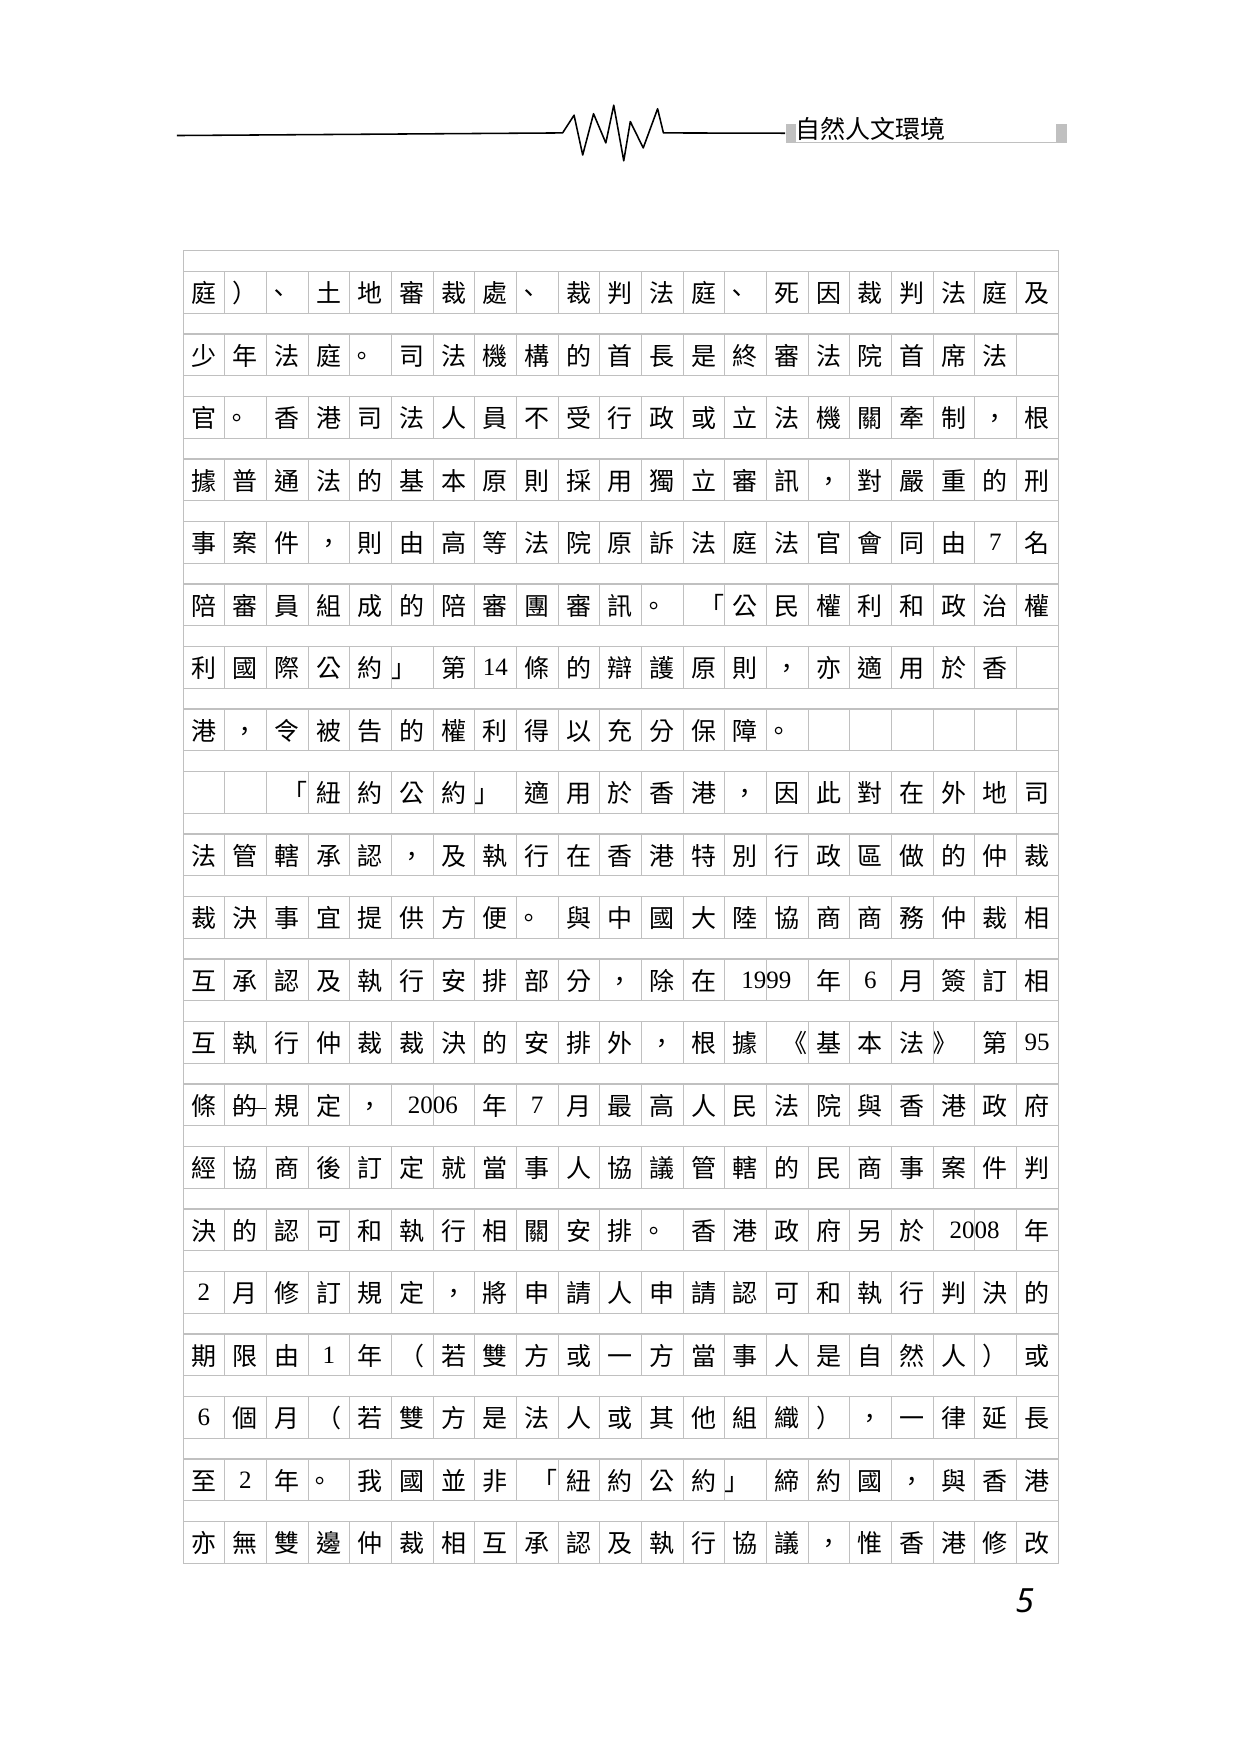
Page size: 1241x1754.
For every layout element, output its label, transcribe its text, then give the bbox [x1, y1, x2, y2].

text 香港現有終審法院、高等法院（分為上訴法庭和原訟法庭）、區域法庭（其中包括家事法庭）、土地審裁處、裁判法庭、死因裁判法庭及少年法庭。司法機構的首長是終審法院首席法官。香港司法人員不受行政或立法機關牽制，根據普通法的基本原則採用獨立審訊，對嚴重的刑事案件，則由高等法院原訴法庭法官會同由7名陪審員組成的陪審團審訊。「公民權利和政治權利國際公約」第14條的辯護原則，亦適用於香港，令被告的權利得以充分保障。 [184, 626, 1058, 646]
text 香港現有終審法院、高等法院（分為上訴法庭和原訟法庭）、區域法庭（其中包括家事法庭）、土地審裁處、裁判法庭、死因裁判法庭及少年法庭。司法機構的首長是終審法院首席法官。香港司法人員不受行政或立法機關牽制，根據普通法的基本原則採用獨立審訊，對嚴重的刑事案件，則由高等法院原訴法庭法官會同由7名陪審員組成的陪審團審訊。「公民權利和政治權利國際公約」第14條的辯護原則，亦適用於香港，令被告的權利得以充分保障。 [184, 439, 1058, 458]
text 香港現有終審法院、高等法院（分為上訴法庭和原訟法庭）、區域法庭（其中包括家事法庭）、土地審裁處、裁判法庭、死因裁判法庭及少年法庭。司法機構的首長是終審法院首席法官。香港司法人員不受行政或立法機關牽制，根據普通法的基本原則採用獨立審訊，對嚴重的刑事案件，則由高等法院原訴法庭法官會同由7名陪審員組成的陪審團審訊。「公民權利和政治權利國際公約」第14條的辯護原則，亦適用於香港，令被告的權利得以充分保障。 [184, 251, 1058, 271]
text 「紐約公約」適用於香港，因此對在外地司法管轄承認，及執行在香港特別行政區做的仲裁裁決事宜提供方便。與中國大陸協商商務仲裁相互承認及執行安排部分，除在1999年6月簽訂相互執行仲裁裁決的安排外，根據《基本法》第95條的規定，2006年7月最高人民法院與香港政府經協商後訂定就當事人協議管轄的民商事案件判決的認可和執行相關安排。香港政府另於2008年2月修訂規定，將申請人申請認可和執行判決的期限由1年（若雙方或一方當事人是自然人）或6個月（若雙方是法人或其他組織），一律延長至2年。我國並非「紐約公約」締約國，與香港亦無雙邊仲裁相互承認及執行協議，惟香港修改香港仲裁條例，使我國法院判決及仲裁判斷均可獲得香港法院之承認，並可在香港進行簡單程序之強制執行。 [184, 1376, 1058, 1396]
text 「紐約公約」適用於香港，因此對在外地司法管轄承認，及執行在香港特別行政區做的仲裁裁決事宜提供方便。與中國大陸協商商務仲裁相互承認及執行安排部分，除在1999年6月簽訂相互執行仲裁裁決的安排外，根據《基本法》第95條的規定，2006年7月最高人民法院與香港政府經協商後訂定就當事人協議管轄的民商事案件判決的認可和執行相關安排。香港政府另於2008年2月修訂規定，將申請人申請認可和執行判決的期限由1年（若雙方或一方當事人是自然人）或6個月（若雙方是法人或其他組織），一律延長至2年。我國並非「紐約公約」締約國，與香港亦無雙邊仲裁相互承認及執行協議，惟香港修改香港仲裁條例，使我國法院判決及仲裁判斷均可獲得香港法院之承認，並可在香港進行簡單程序之強制執行。 [184, 1251, 1058, 1271]
text 「紐約公約」適用於香港，因此對在外地司法管轄承認，及執行在香港特別行政區做的仲裁裁決事宜提供方便。與中國大陸協商商務仲裁相互承認及執行安排部分，除在1999年6月簽訂相互執行仲裁裁決的安排外，根據《基本法》第95條的規定，2006年7月最高人民法院與香港政府經協商後訂定就當事人協議管轄的民商事案件判決的認可和執行相關安排。香港政府另於2008年2月修訂規定，將申請人申請認可和執行判決的期限由1年（若雙方或一方當事人是自然人）或6個月（若雙方是法人或其他組織），一律延長至2年。我國並非「紐約公約」締約國，與香港亦無雙邊仲裁相互承認及執行協議，惟香港修改香港仲裁條例，使我國法院判決及仲裁判斷均可獲得香港法院之承認，並可在香港進行簡單程序之強制執行。 [184, 814, 1058, 833]
text 「紐約公約」適用於香港，因此對在外地司法管轄承認，及執行在香港特別行政區做的仲裁裁決事宜提供方便。與中國大陸協商商務仲裁相互承認及執行安排部分，除在1999年6月簽訂相互執行仲裁裁決的安排外，根據《基本法》第95條的規定，2006年7月最高人民法院與香港政府經協商後訂定就當事人協議管轄的民商事案件判決的認可和執行相關安排。香港政府另於2008年2月修訂規定，將申請人申請認可和執行判決的期限由1年（若雙方或一方當事人是自然人）或6個月（若雙方是法人或其他組織），一律延長至2年。我國並非「紐約公約」締約國，與香港亦無雙邊仲裁相互承認及執行協議，惟香港修改香港仲裁條例，使我國法院判決及仲裁判斷均可獲得香港法院之承認，並可在香港進行簡單程序之強制執行。 [184, 1189, 1058, 1208]
text 「紐約公約」適用於香港，因此對在外地司法管轄承認，及執行在香港特別行政區做的仲裁裁決事宜提供方便。與中國大陸協商商務仲裁相互承認及執行安排部分，除在1999年6月簽訂相互執行仲裁裁決的安排外，根據《基本法》第95條的規定，2006年7月最高人民法院與香港政府經協商後訂定就當事人協議管轄的民商事案件判決的認可和執行相關安排。香港政府另於2008年2月修訂規定，將申請人申請認可和執行判決的期限由1年（若雙方或一方當事人是自然人）或6個月（若雙方是法人或其他組織），一律延長至2年。我國並非「紐約公約」締約國，與香港亦無雙邊仲裁相互承認及執行協議，惟香港修改香港仲裁條例，使我國法院判決及仲裁判斷均可獲得香港法院之承認，並可在香港進行簡單程序之強制執行。 [184, 1064, 1058, 1083]
text 「紐約公約」適用於香港，因此對在外地司法管轄承認，及執行在香港特別行政區做的仲裁裁決事宜提供方便。與中國大陸協商商務仲裁相互承認及執行安排部分，除在1999年6月簽訂相互執行仲裁裁決的安排外，根據《基本法》第95條的規定，2006年7月最高人民法院與香港政府經協商後訂定就當事人協議管轄的民商事案件判決的認可和執行相關安排。香港政府另於2008年2月修訂規定，將申請人申請認可和執行判決的期限由1年（若雙方或一方當事人是自然人）或6個月（若雙方是法人或其他組織），一律延長至2年。我國並非「紐約公約」締約國，與香港亦無雙邊仲裁相互承認及執行協議，惟香港修改香港仲裁條例，使我國法院判決及仲裁判斷均可獲得香港法院之承認，並可在香港進行簡單程序之強制執行。 [184, 751, 1058, 771]
text 「紐約公約」適用於香港，因此對在外地司法管轄承認，及執行在香港特別行政區做的仲裁裁決事宜提供方便。與中國大陸協商商務仲裁相互承認及執行安排部分，除在1999年6月簽訂相互執行仲裁裁決的安排外，根據《基本法》第95條的規定，2006年7月最高人民法院與香港政府經協商後訂定就當事人協議管轄的民商事案件判決的認可和執行相關安排。香港政府另於2008年2月修訂規定，將申請人申請認可和執行判決的期限由1年（若雙方或一方當事人是自然人）或6個月（若雙方是法人或其他組織），一律延長至2年。我國並非「紐約公約」締約國，與香港亦無雙邊仲裁相互承認及執行協議，惟香港修改香港仲裁條例，使我國法院判決及仲裁判斷均可獲得香港法院之承認，並可在香港進行簡單程序之強制執行。 [184, 1314, 1058, 1333]
text 香港現有終審法院、高等法院（分為上訴法庭和原訟法庭）、區域法庭（其中包括家事法庭）、土地審裁處、裁判法庭、死因裁判法庭及少年法庭。司法機構的首長是終審法院首席法官。香港司法人員不受行政或立法機關牽制，根據普通法的基本原則採用獨立審訊，對嚴重的刑事案件，則由高等法院原訴法庭法官會同由7名陪審員組成的陪審團審訊。「公民權利和政治權利國際公約」第14條的辯護原則，亦適用於香港，令被告的權利得以充分保障。 [184, 564, 1058, 583]
text 「紐約公約」適用於香港，因此對在外地司法管轄承認，及執行在香港特別行政區做的仲裁裁決事宜提供方便。與中國大陸協商商務仲裁相互承認及執行安排部分，除在1999年6月簽訂相互執行仲裁裁決的安排外，根據《基本法》第95條的規定，2006年7月最高人民法院與香港政府經協商後訂定就當事人協議管轄的民商事案件判決的認可和執行相關安排。香港政府另於2008年2月修訂規定，將申請人申請認可和執行判決的期限由1年（若雙方或一方當事人是自然人）或6個月（若雙方是法人或其他組織），一律延長至2年。我國並非「紐約公約」締約國，與香港亦無雙邊仲裁相互承認及執行協議，惟香港修改香港仲裁條例，使我國法院判決及仲裁判斷均可獲得香港法院之承認，並可在香港進行簡單程序之強制執行。 [184, 876, 1058, 896]
text 香港現有終審法院、高等法院（分為上訴法庭和原訟法庭）、區域法庭（其中包括家事法庭）、土地審裁處、裁判法庭、死因裁判法庭及少年法庭。司法機構的首長是終審法院首席法官。香港司法人員不受行政或立法機關牽制，根據普通法的基本原則採用獨立審訊，對嚴重的刑事案件，則由高等法院原訴法庭法官會同由7名陪審員組成的陪審團審訊。「公民權利和政治權利國際公約」第14條的辯護原則，亦適用於香港，令被告的權利得以充分保障。 [184, 376, 1058, 396]
text 香港現有終審法院、高等法院（分為上訴法庭和原訟法庭）、區域法庭（其中包括家事法庭）、土地審裁處、裁判法庭、死因裁判法庭及少年法庭。司法機構的首長是終審法院首席法官。香港司法人員不受行政或立法機關牽制，根據普通法的基本原則採用獨立審訊，對嚴重的刑事案件，則由高等法院原訴法庭法官會同由7名陪審員組成的陪審團審訊。「公民權利和政治權利國際公約」第14條的辯護原則，亦適用於香港，令被告的權利得以充分保障。 [184, 501, 1058, 521]
text 「紐約公約」適用於香港，因此對在外地司法管轄承認，及執行在香港特別行政區做的仲裁裁決事宜提供方便。與中國大陸協商商務仲裁相互承認及執行安排部分，除在1999年6月簽訂相互執行仲裁裁決的安排外，根據《基本法》第95條的規定，2006年7月最高人民法院與香港政府經協商後訂定就當事人協議管轄的民商事案件判決的認可和執行相關安排。香港政府另於2008年2月修訂規定，將申請人申請認可和執行判決的期限由1年（若雙方或一方當事人是自然人）或6個月（若雙方是法人或其他組織），一律延長至2年。我國並非「紐約公約」締約國，與香港亦無雙邊仲裁相互承認及執行協議，惟香港修改香港仲裁條例，使我國法院判決及仲裁判斷均可獲得香港法院之承認，並可在香港進行簡單程序之強制執行。 [184, 1439, 1058, 1458]
text 「紐約公約」適用於香港，因此對在外地司法管轄承認，及執行在香港特別行政區做的仲裁裁決事宜提供方便。與中國大陸協商商務仲裁相互承認及執行安排部分，除在1999年6月簽訂相互執行仲裁裁決的安排外，根據《基本法》第95條的規定，2006年7月最高人民法院與香港政府經協商後訂定就當事人協議管轄的民商事案件判決的認可和執行相關安排。香港政府另於2008年2月修訂規定，將申請人申請認可和執行判決的期限由1年（若雙方或一方當事人是自然人）或6個月（若雙方是法人或其他組織），一律延長至2年。我國並非「紐約公約」締約國，與香港亦無雙邊仲裁相互承認及執行協議，惟香港修改香港仲裁條例，使我國法院判決及仲裁判斷均可獲得香港法院之承認，並可在香港進行簡單程序之強制執行。 [184, 1501, 1058, 1521]
text 香港現有終審法院、高等法院（分為上訴法庭和原訟法庭）、區域法庭（其中包括家事法庭）、土地審裁處、裁判法庭、死因裁判法庭及少年法庭。司法機構的首長是終審法院首席法官。香港司法人員不受行政或立法機關牽制，根據普通法的基本原則採用獨立審訊，對嚴重的刑事案件，則由高等法院原訴法庭法官會同由7名陪審員組成的陪審團審訊。「公民權利和政治權利國際公約」第14條的辯護原則，亦適用於香港，令被告的權利得以充分保障。 [184, 689, 1058, 708]
text 「紐約公約」適用於香港，因此對在外地司法管轄承認，及執行在香港特別行政區做的仲裁裁決事宜提供方便。與中國大陸協商商務仲裁相互承認及執行安排部分，除在1999年6月簽訂相互執行仲裁裁決的安排外，根據《基本法》第95條的規定，2006年7月最高人民法院與香港政府經協商後訂定就當事人協議管轄的民商事案件判決的認可和執行相關安排。香港政府另於2008年2月修訂規定，將申請人申請認可和執行判決的期限由1年（若雙方或一方當事人是自然人）或6個月（若雙方是法人或其他組織），一律延長至2年。我國並非「紐約公約」締約國，與香港亦無雙邊仲裁相互承認及執行協議，惟香港修改香港仲裁條例，使我國法院判決及仲裁判斷均可獲得香港法院之承認，並可在香港進行簡單程序之強制執行。 [184, 1001, 1058, 1021]
text 香港現有終審法院、高等法院（分為上訴法庭和原訟法庭）、區域法庭（其中包括家事法庭）、土地審裁處、裁判法庭、死因裁判法庭及少年法庭。司法機構的首長是終審法院首席法官。香港司法人員不受行政或立法機關牽制，根據普通法的基本原則採用獨立審訊，對嚴重的刑事案件，則由高等法院原訴法庭法官會同由7名陪審員組成的陪審團審訊。「公民權利和政治權利國際公約」第14條的辯護原則，亦適用於香港，令被告的權利得以充分保障。 [184, 314, 1058, 333]
text 「紐約公約」適用於香港，因此對在外地司法管轄承認，及執行在香港特別行政區做的仲裁裁決事宜提供方便。與中國大陸協商商務仲裁相互承認及執行安排部分，除在1999年6月簽訂相互執行仲裁裁決的安排外，根據《基本法》第95條的規定，2006年7月最高人民法院與香港政府經協商後訂定就當事人協議管轄的民商事案件判決的認可和執行相關安排。香港政府另於2008年2月修訂規定，將申請人申請認可和執行判決的期限由1年（若雙方或一方當事人是自然人）或6個月（若雙方是法人或其他組織），一律延長至2年。我國並非「紐約公約」締約國，與香港亦無雙邊仲裁相互承認及執行協議，惟香港修改香港仲裁條例，使我國法院判決及仲裁判斷均可獲得香港法院之承認，並可在香港進行簡單程序之強制執行。 [184, 939, 1058, 958]
text 「紐約公約」適用於香港，因此對在外地司法管轄承認，及執行在香港特別行政區做的仲裁裁決事宜提供方便。與中國大陸協商商務仲裁相互承認及執行安排部分，除在1999年6月簽訂相互執行仲裁裁決的安排外，根據《基本法》第95條的規定，2006年7月最高人民法院與香港政府經協商後訂定就當事人協議管轄的民商事案件判決的認可和執行相關安排。香港政府另於2008年2月修訂規定，將申請人申請認可和執行判決的期限由1年（若雙方或一方當事人是自然人）或6個月（若雙方是法人或其他組織），一律延長至2年。我國並非「紐約公約」締約國，與香港亦無雙邊仲裁相互承認及執行協議，惟香港修改香港仲裁條例，使我國法院判決及仲裁判斷均可獲得香港法院之承認，並可在香港進行簡單程序之強制執行。 [184, 1126, 1058, 1146]
